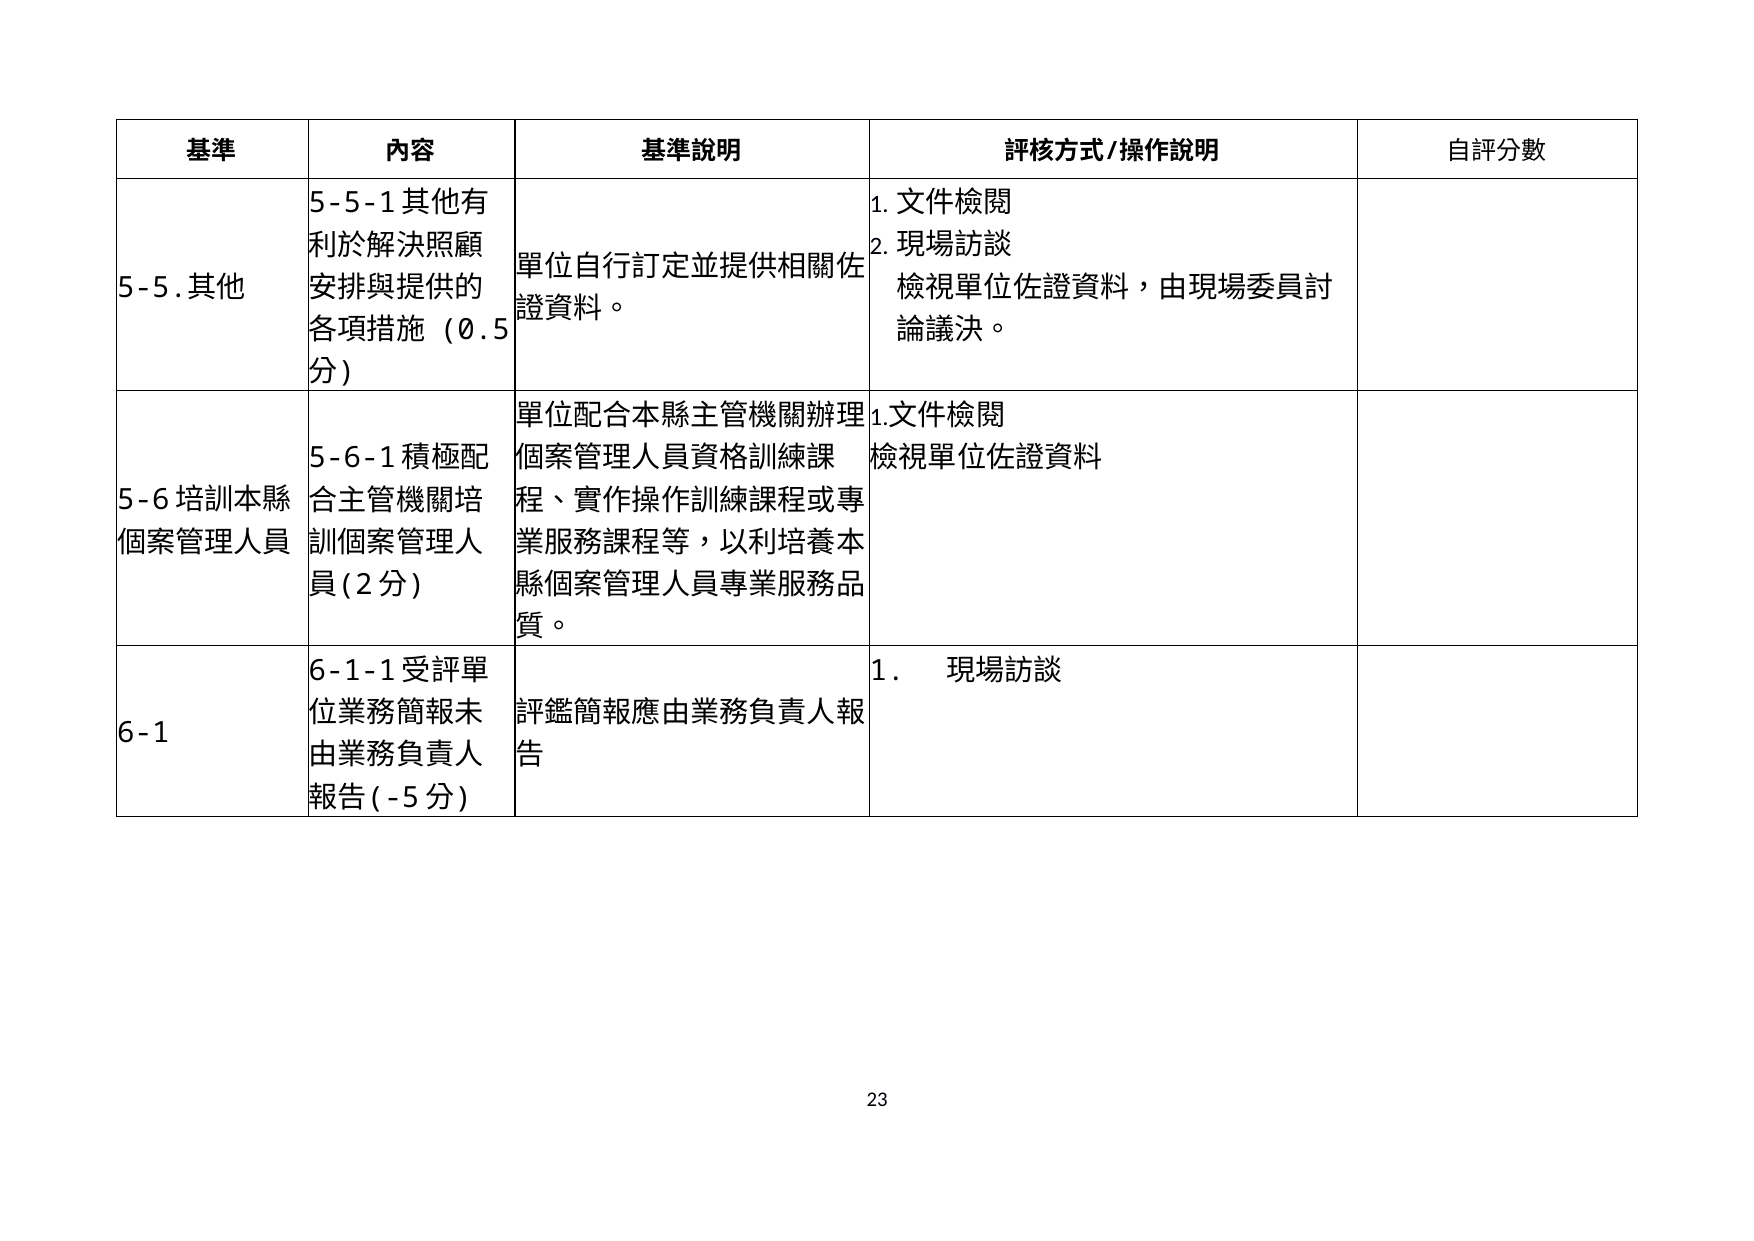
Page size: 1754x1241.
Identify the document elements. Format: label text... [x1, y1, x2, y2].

table_cell 5-5.其他 [117, 179, 308, 390]
table_header 基準 [117, 120, 308, 178]
table_cell [1358, 646, 1637, 816]
table_cell 5-5-1其他有利於解決照顧安排與提供的各項措施 (0.5分) [309, 179, 514, 390]
table_cell 文件檢閱 檢視單位佐證資料 [870, 391, 1357, 645]
table_cell [1358, 391, 1637, 645]
table_header 自評分數 [1358, 120, 1637, 178]
table_cell 評鑑簡報應由業務負責人報告 [516, 646, 869, 816]
table_cell 文件檢閱 現場訪談 檢視單位佐證資料，由現場委員討論議決。 [870, 179, 1357, 390]
table_header 評核方式/操作說明 [870, 120, 1357, 178]
table_cell 單位自行訂定並提供相關佐證資料。 [516, 179, 869, 390]
table_cell 單位配合本縣主管機關辦理個案管理人員資格訓練課程、實作操作訓練課程或專業服務課程等，以利培養本縣個案管理人員專業服務品質。 [516, 391, 869, 645]
table_cell 5-6培訓本縣個案管理人員 [117, 391, 308, 645]
table_cell 5-6-1積極配合主管機關培訓個案管理人員(2分) [309, 391, 514, 645]
table_cell 現場訪談 [870, 646, 1357, 816]
table_header 基準說明 [516, 120, 869, 178]
table_cell 6-1 [117, 646, 308, 816]
table_header 內容 [309, 120, 514, 178]
table_cell [1358, 179, 1637, 390]
table_cell 6-1-1受評單位業務簡報未由業務負責人報告(-5分) [309, 646, 514, 816]
